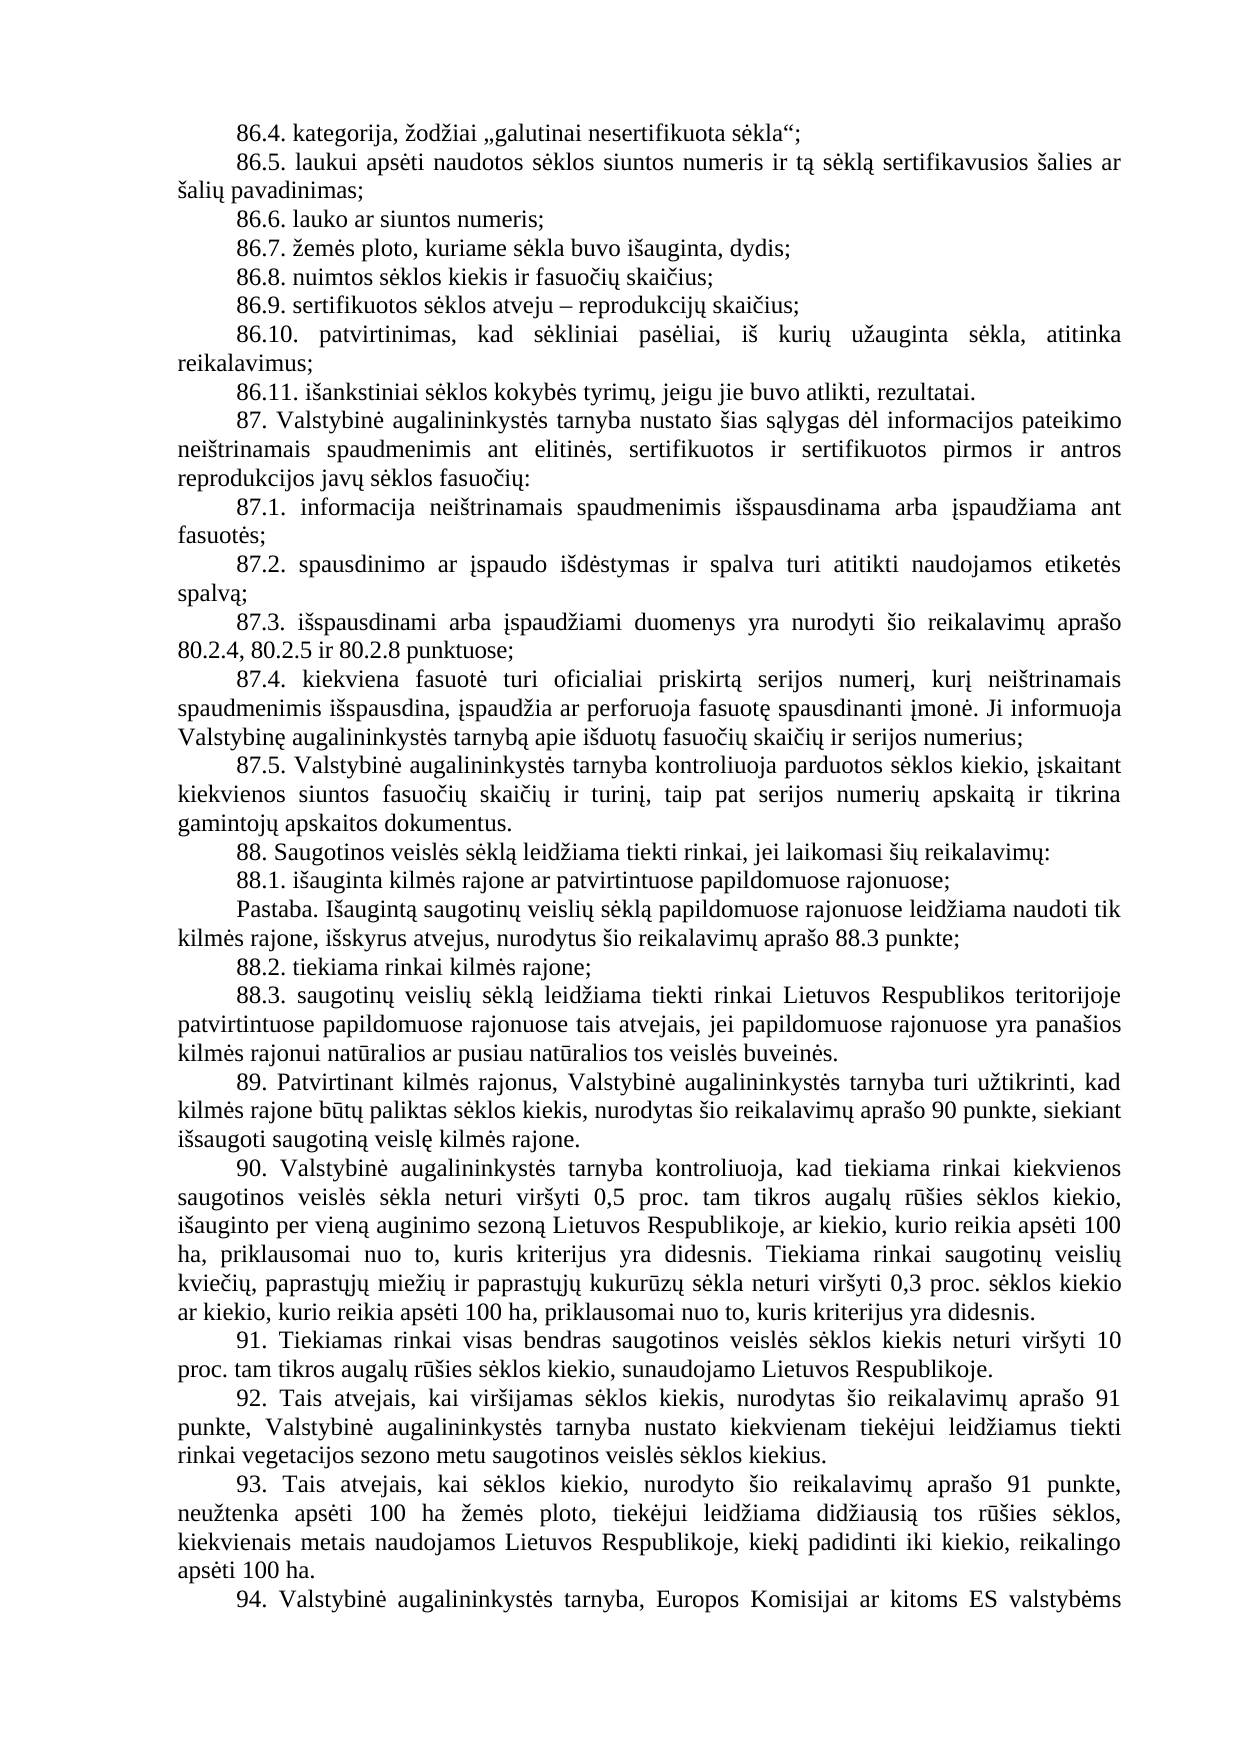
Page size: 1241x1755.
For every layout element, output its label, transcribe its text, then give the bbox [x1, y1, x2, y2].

text 86.7. žemės ploto, kuriame sėkla buvo išauginta, dydis; [177, 233, 1122, 262]
text 90. Valstybinė augalininkystės tarnyba kontroliuoja, kad tiekiama rinkai kiekvienos saugotinos veislės sėkla neturi viršyti 0,5 proc. tam tikros augalų rūšies sėklos kiekio, išauginto per vieną auginimo sezoną Lietuvos Respublikoje, ar kiekio, kurio reikia apsėti 100 ha, priklausomai nuo to, kuris kriterijus yra didesnis. Tiekiama rinkai saugotinų veislių kviečių, paprastųjų miežių ir paprastųjų kukurūzų sėkla neturi viršyti 0,3 proc. sėklos kiekio ar kiekio, kurio reikia apsėti 100 ha, priklausomai nuo to, kuris kriterijus yra didesnis. [177, 1153, 1122, 1326]
text 86.9. sertifikuotos sėklos atveju – reprodukcijų skaičius; [177, 291, 1122, 319]
text 86.4. kategorija, žodžiai „galutinai nesertifikuota sėkla“; [177, 118, 1122, 147]
text 87.2. spausdinimo ar įspaudo išdėstymas ir spalva turi atitikti naudojamos etiketės spalvą; [177, 549, 1122, 607]
text 86.11. išankstiniai sėklos kokybės tyrimų, jeigu jie buvo atlikti, rezultatai. [177, 377, 1122, 406]
text 87.5. Valstybinė augalininkystės tarnyba kontroliuoja parduotos sėklos kiekio, įskaitant kiekvienos siuntos fasuočių skaičių ir turinį, taip pat serijos numerių apskaitą ir tikrina gamintojų apskaitos dokumentus. [177, 751, 1122, 837]
text 86.10. patvirtinimas, kad sėkliniai pasėliai, iš kurių užauginta sėkla, atitinka reikalavimus; [177, 319, 1122, 377]
text 88.1. išauginta kilmės rajone ar patvirtintuose papildomuose rajonuose; [177, 866, 1122, 894]
text 91. Tiekiamas rinkai visas bendras saugotinos veislės sėklos kiekis neturi viršyti 10 proc. tam tikros augalų rūšies sėklos kiekio, sunaudojamo Lietuvos Respublikoje. [177, 1326, 1122, 1383]
text 88.2. tiekiama rinkai kilmės rajone; [177, 952, 1122, 981]
text 86.6. lauko ar siuntos numeris; [177, 204, 1122, 233]
text 92. Tais atvejais, kai viršijamas sėklos kiekis, nurodytas šio reikalavimų aprašo 91 punkte, Valstybinė augalininkystės tarnyba nustato kiekvienam tiekėjui leidžiamus tiekti rinkai vegetacijos sezono metu saugotinos veislės sėklos kiekius. [177, 1383, 1122, 1469]
text 87.4. kiekviena fasuotė turi oficialiai priskirtą serijos numerį, kurį neištrinamais spaudmenimis išspausdina, įspaudžia ar perforuoja fasuotę spausdinanti įmonė. Ji informuoja Valstybinę augalininkystės tarnybą apie išduotų fasuočių skaičių ir serijos numerius; [177, 664, 1122, 751]
text 94. Valstybinė augalininkystės tarnyba, Europos Komisijai ar kitoms ES valstybėms [177, 1584, 1122, 1613]
text 86.5. laukui apsėti naudotos sėklos siuntos numeris ir tą sėklą sertifikavusios šalies ar šalių pavadinimas; [177, 147, 1122, 204]
text 86.8. nuimtos sėklos kiekis ir fasuočių skaičius; [177, 262, 1122, 291]
text 87.1. informacija neištrinamais spaudmenimis išspausdinama arba įspaudžiama ant fasuotės; [177, 492, 1122, 549]
text Pastaba. Išaugintą saugotinų veislių sėklą papildomuose rajonuose leidžiama naudoti tik kilmės rajone, išskyrus atvejus, nurodytus šio reikalavimų aprašo 88.3 punkte; [177, 894, 1122, 952]
text 89. Patvirtinant kilmės rajonus, Valstybinė augalininkystės tarnyba turi užtikrinti, kad kilmės rajone būtų paliktas sėklos kiekis, nurodytas šio reikalavimų aprašo 90 punkte, siekiant išsaugoti saugotiną veislę kilmės rajone. [177, 1067, 1122, 1153]
text 87.3. išspausdinami arba įspaudžiami duomenys yra nurodyti šio reikalavimų aprašo 80.2.4, 80.2.5 ir 80.2.8 punktuose; [177, 607, 1122, 664]
text 88.3. saugotinų veislių sėklą leidžiama tiekti rinkai Lietuvos Respublikos teritorijoje patvirtintuose papildomuose rajonuose tais atvejais, jei papildomuose rajonuose yra panašios kilmės rajonui natūralios ar pusiau natūralios tos veislės buveinės. [177, 981, 1122, 1067]
text 88. Saugotinos veislės sėklą leidžiama tiekti rinkai, jei laikomasi šių reikalavimų: [177, 837, 1122, 866]
text 87. Valstybinė augalininkystės tarnyba nustato šias sąlygas dėl informacijos pateikimo neištrinamais spaudmenimis ant elitinės, sertifikuotos ir sertifikuotos pirmos ir antros reprodukcijos javų sėklos fasuočių: [177, 406, 1122, 492]
text 93. Tais atvejais, kai sėklos kiekio, nurodyto šio reikalavimų aprašo 91 punkte, neužtenka apsėti 100 ha žemės ploto, tiekėjui leidžiama didžiausią tos rūšies sėklos, kiekvienais metais naudojamos Lietuvos Respublikoje, kiekį padidinti iki kiekio, reikalingo apsėti 100 ha. [177, 1469, 1122, 1584]
